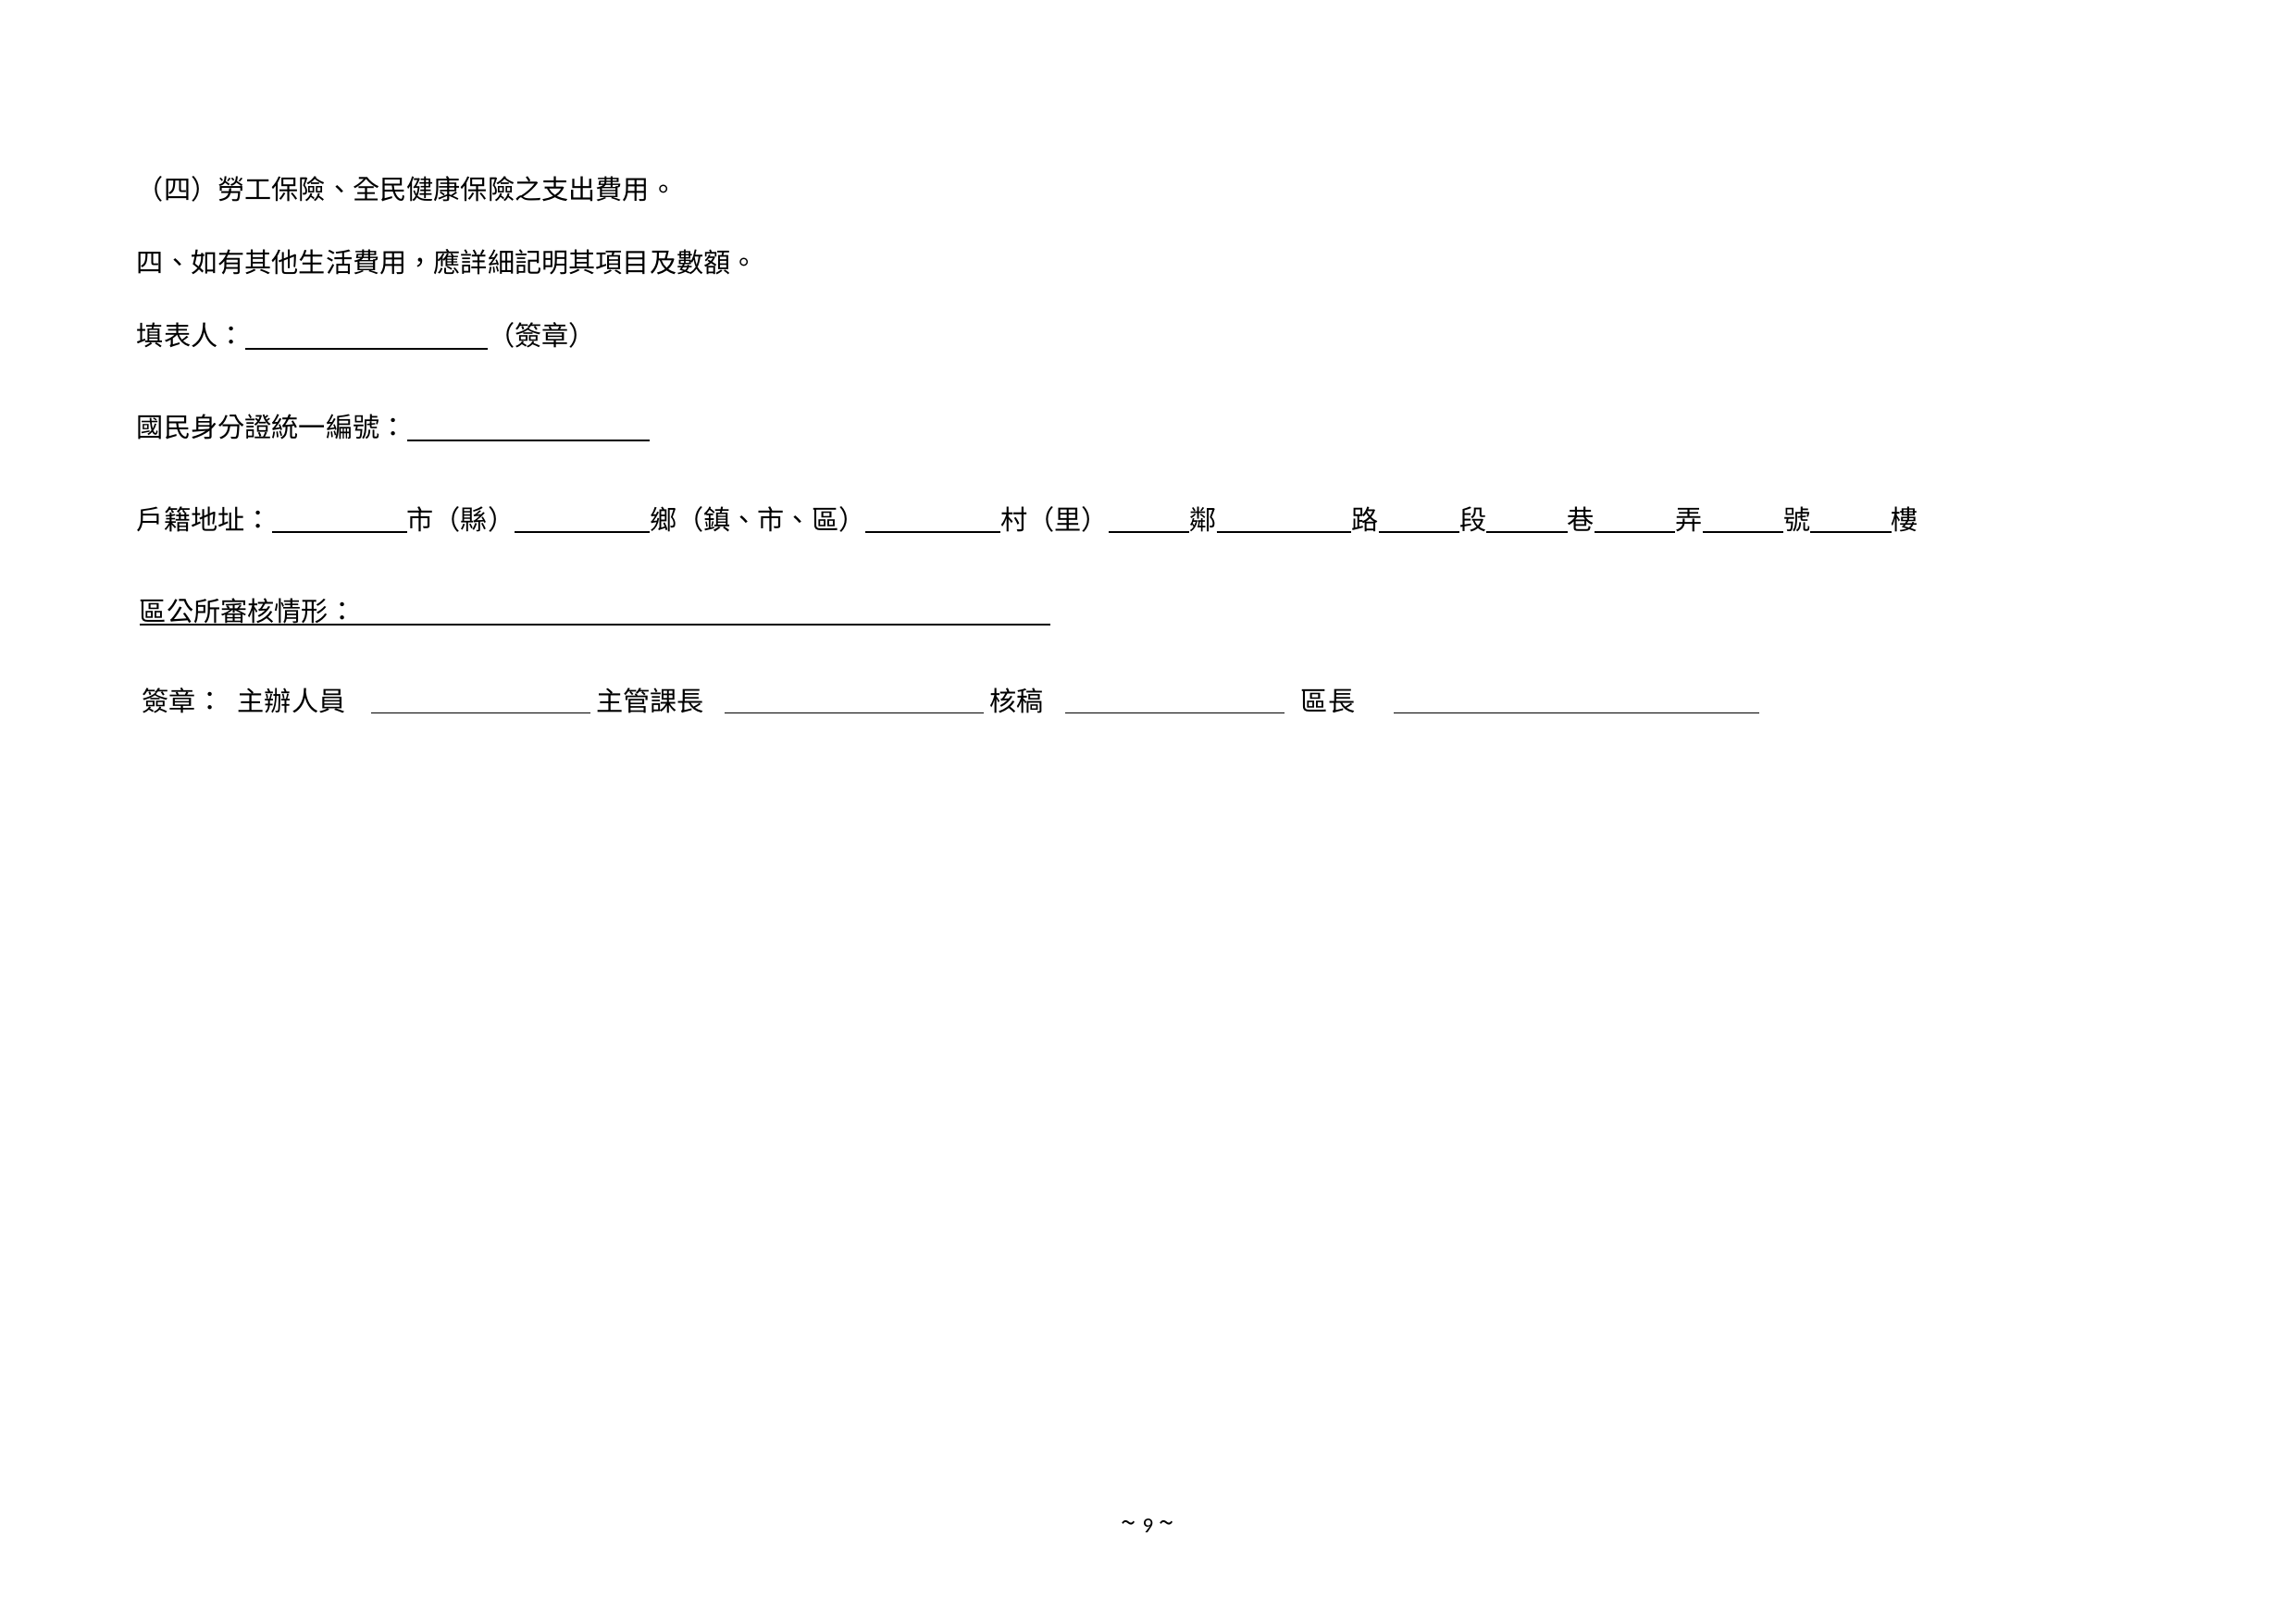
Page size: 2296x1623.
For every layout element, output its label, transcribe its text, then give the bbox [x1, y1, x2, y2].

table_header 區長 [1285, 646, 1394, 712]
text 國民身分證統一編號： [137, 390, 2159, 463]
table_header 主管課長 [590, 646, 725, 712]
table_header 核稿 [984, 646, 1065, 712]
table_header [1065, 646, 1285, 712]
text 四、如有其他生活費用，應詳細記明其項目及數額。 [137, 224, 2159, 297]
table_header [725, 646, 984, 712]
table_header 簽章： [137, 646, 232, 712]
text （四）勞工保險、全民健康保險之支出費用。 [137, 151, 2159, 224]
text 區公所審核情形： [140, 573, 2156, 646]
table_header 主辦人員 [232, 646, 371, 712]
text 填表人： （簽章） [137, 297, 2159, 371]
table_header [371, 646, 590, 712]
table_header [1394, 646, 1759, 712]
text 戶籍地址： 市（縣） 鄉（鎮、市、區） 村（里） 鄰 路 段 巷 弄 號 樓 [137, 481, 2159, 554]
